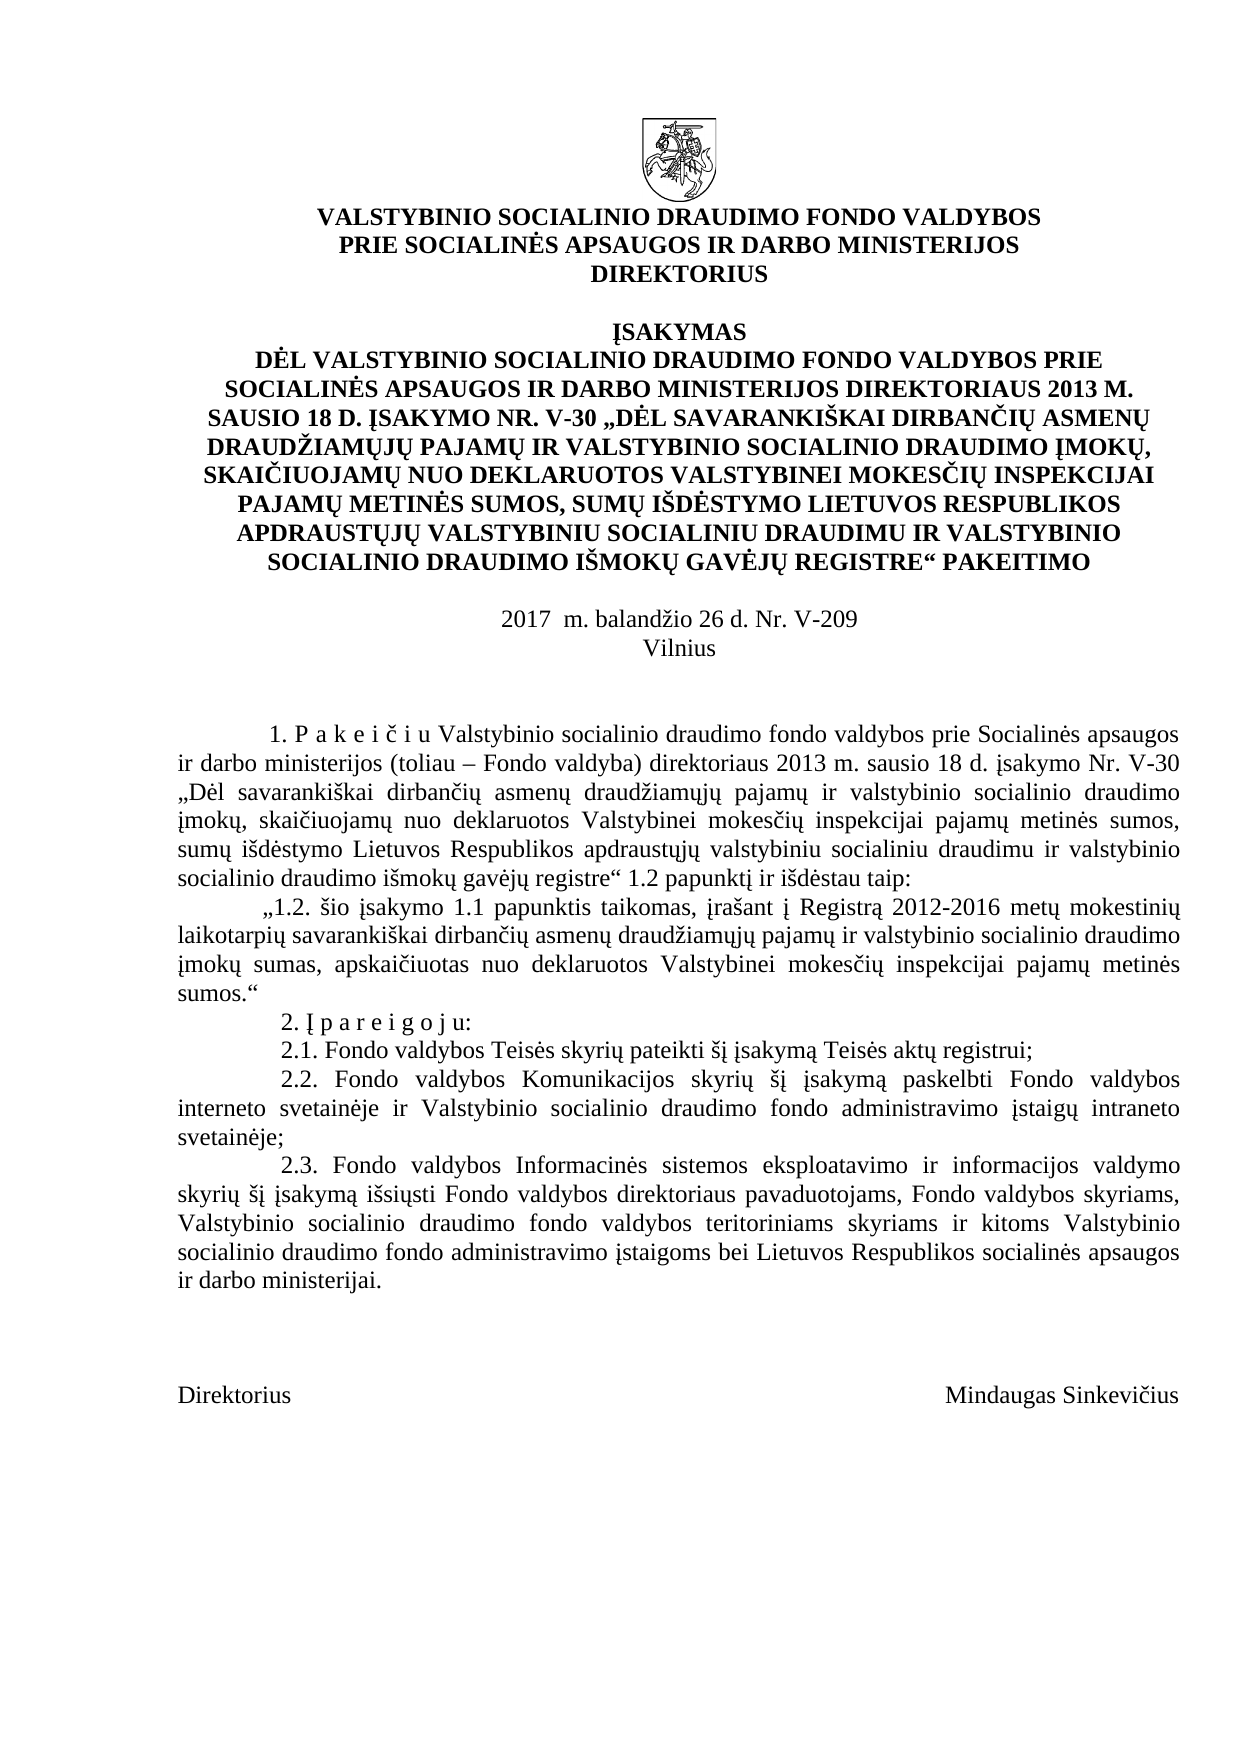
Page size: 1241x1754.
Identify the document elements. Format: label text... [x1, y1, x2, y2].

text 2.3. Fondo valdybos Informacinės sistemos eksploatavimo ir informacijos valdymo skyrių šį įsakymą išsiųsti Fondo valdybos direktoriaus pavaduotojams, Fondo valdybos skyriams, Valstybinio socialinio draudimo fondo valdybos teritoriniams skyriams ir kitoms Valstybinio socialinio draudimo fondo administravimo įstaigoms bei Lietuvos Respublikos socialinės apsaugos ir darbo ministerijai. [177, 1151, 1181, 1294]
text 2017 m. balandžio 26 d. Nr. V-209 [177, 604, 1181, 633]
text DIREKTORIUS [177, 259, 1181, 288]
text 1. P a k e i č i u Valstybinio socialinio draudimo fondo valdybos prie Socialinės apsaugos ir darbo ministerijos (toliau – Fondo valdyba) direktoriaus 2013 m. sausio 18 d. įsakymo Nr. V-30 „Dėl savarankiškai dirbančių asmenų draudžiamųjų pajamų ir valstybinio socialinio draudimo įmokų, skaičiuojamų nuo deklaruotos Valstybinei mokesčių inspekcijai pajamų metinės sumos, sumų išdėstymo Lietuvos Respublikos apdraustųjų valstybiniu socialiniu draudimu ir valstybinio socialinio draudimo išmokų gavėjų registre“ 1.2 papunktį ir išdėstau taip: [177, 719, 1181, 892]
text VALSTYBINIO SOCIALINIO DRAUDIMO FONDO VALDYBOS [177, 202, 1181, 231]
text „1.2. šio įsakymo 1.1 papunktis taikomas, įrašant į Registrą 2012-2016 metų mokestinių laikotarpių savarankiškai dirbančių asmenų draudžiamųjų pajamų ir valstybinio socialinio draudimo įmokų sumas, apskaičiuotas nuo deklaruotos Valstybinei mokesčių inspekcijai pajamų metinės sumos.“ [177, 892, 1181, 1007]
text Direktorius Mindaugas Sinkevičius [177, 1381, 1181, 1409]
text PRIE SOCIALINĖS APSAUGOS IR DARBO MINISTERIJOS [177, 231, 1181, 259]
text Vilnius [177, 633, 1181, 662]
text 2.2. Fondo valdybos Komunikacijos skyrių šį įsakymą paskelbti Fondo valdybos interneto svetainėje ir Valstybinio socialinio draudimo fondo administravimo įstaigų intraneto svetainėje; [177, 1064, 1181, 1151]
text 2. Į p a r e i g o j u: [177, 1007, 1181, 1036]
text 2.1. Fondo valdybos Teisės skyrių pateikti šį įsakymą Teisės aktų registrui; [177, 1036, 1181, 1064]
text ĮSAKYMAS [177, 317, 1181, 346]
text DĖL Valstybinio socialinio draudimo fondo valdybos prie socialinės apsaugos ir darbo ministerijos direktoriaus 2013 m. sausio 18 d. įsakymo nr. V-30 „Dėl SAVARAnkiškai dirbančių asmenų draudžiamųjų pajamų ir valstybinio socialinio draudimo įmokų, skaičiuojamų nuo deklaruotos valstybinei mokesčių inspekcijai pajamų metinės sumos, sumų išdėstymo lietuvos respublikos apdraustųjų valstybiniu socialiniu draudimu ir valstybinio socialinio draudimo išmokų gavėjų registre“ pakeitimo [177, 346, 1181, 576]
